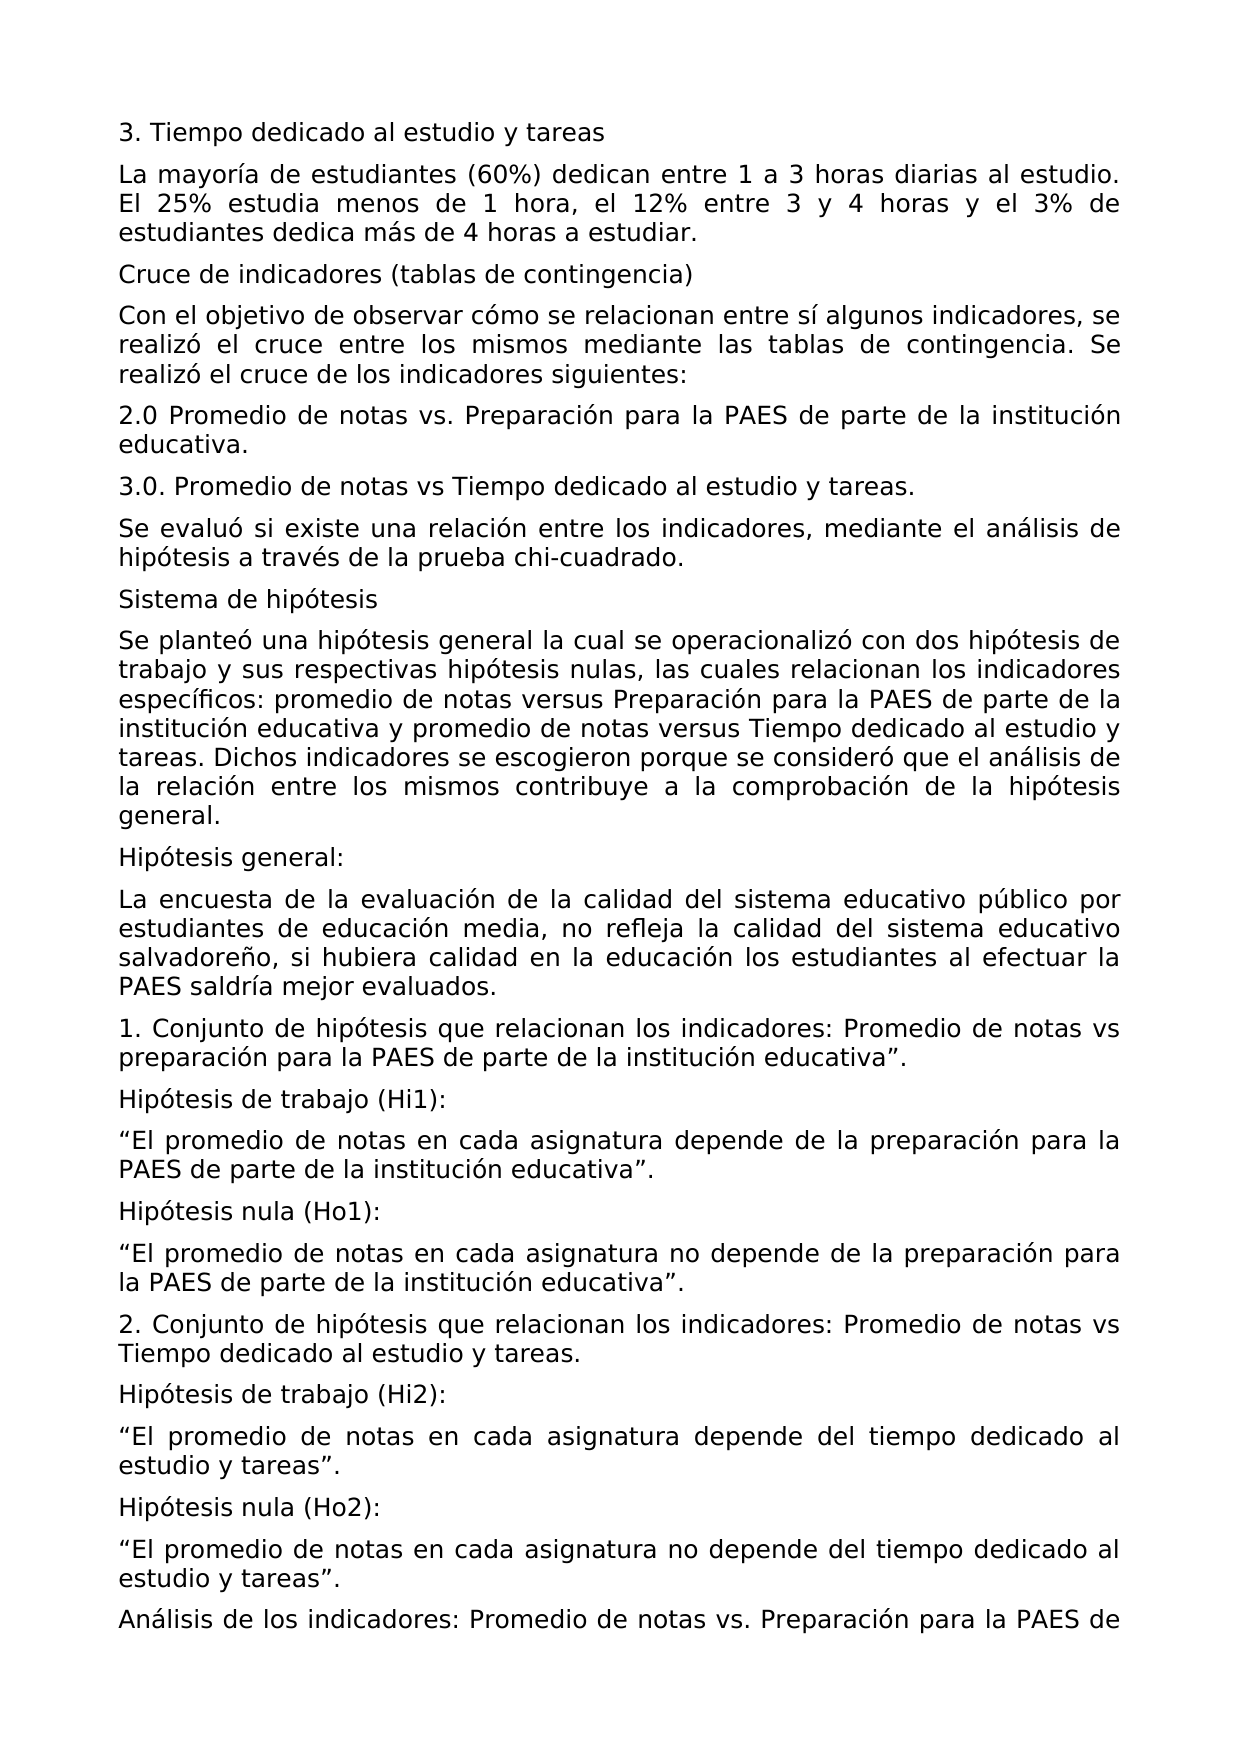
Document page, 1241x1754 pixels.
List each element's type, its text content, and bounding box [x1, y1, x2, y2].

text La mayoría de estudiantes (60%) dedican entre 1 a 3 horas diarias al estudio. El 25% estudia menos de 1 hora, el 12% entre 3 y 4 horas y el 3% de estudiantes dedica más de 4 horas a estudiar. [118, 160, 1122, 247]
text Con el objetivo de observar cómo se relacionan entre sí algunos indicadores, se realizó el cruce entre los mismos mediante las tablas de contingencia. Se realizó el cruce de los indicadores siguientes: [118, 301, 1122, 389]
text “El promedio de notas en cada asignatura depende del tiempo dedicado al estudio y tareas”. [118, 1422, 1122, 1481]
text 3. Tiempo dedicado al estudio y tareas [118, 118, 1122, 147]
text 2. Conjunto de hipótesis que relacionan los indicadores: Promedio de notas vs Tiempo dedicado al estudio y tareas. [118, 1310, 1122, 1368]
text “El promedio de notas en cada asignatura depende de la preparación para la PAES de parte de la institución educativa”. [118, 1126, 1122, 1185]
text 1. Conjunto de hipótesis que relacionan los indicadores: Promedio de notas vs preparación para la PAES de parte de la institución educativa”. [118, 1014, 1122, 1072]
text Cruce de indicadores (tablas de contingencia) [118, 260, 1122, 289]
text Análisis de los indicadores: Promedio de notas vs. Preparación para la PAES de [118, 1606, 1122, 1635]
text La encuesta de la evaluación de la calidad del sistema educativo público por estudiantes de educación media, no refleja la calidad del sistema educativo salvadoreño, si hubiera calidad en la educación los estudiantes al efectuar la PAES saldría mejor evaluados. [118, 885, 1122, 1001]
text Hipótesis de trabajo (Hi2): [118, 1381, 1122, 1410]
text “El promedio de notas en cada asignatura no depende de la preparación para la PAES de parte de la institución educativa”. [118, 1239, 1122, 1297]
text Hipótesis nula (Ho1): [118, 1197, 1122, 1226]
text 2.0 Promedio de notas vs. Preparación para la PAES de parte de la institución educativa. [118, 401, 1122, 460]
text Se evaluó si existe una relación entre los indicadores, mediante el análisis de hipótesis a través de la prueba chi-cuadrado. [118, 514, 1122, 572]
text Sistema de hipótesis [118, 585, 1122, 614]
text “El promedio de notas en cada asignatura no depende del tiempo dedicado al estudio y tareas”. [118, 1535, 1122, 1593]
text Hipótesis de trabajo (Hi1): [118, 1085, 1122, 1114]
text Hipótesis general: [118, 843, 1122, 872]
text Hipótesis nula (Ho2): [118, 1493, 1122, 1522]
text Se planteó una hipótesis general la cual se operacionalizó con dos hipótesis de trabajo y sus respectivas hipótesis nulas, las cuales relacionan los indicadores específicos: promedio de notas versus Preparación para la PAES de parte de la institución educativa y promedio de notas versus Tiempo dedicado al estudio y tareas. Dichos indicadores se escogieron porque se consideró que el análisis de la relación entre los mismos contribuye a la comprobación de la hipótesis general. [118, 626, 1122, 831]
text 3.0. Promedio de notas vs Tiempo dedicado al estudio y tareas. [118, 472, 1122, 501]
